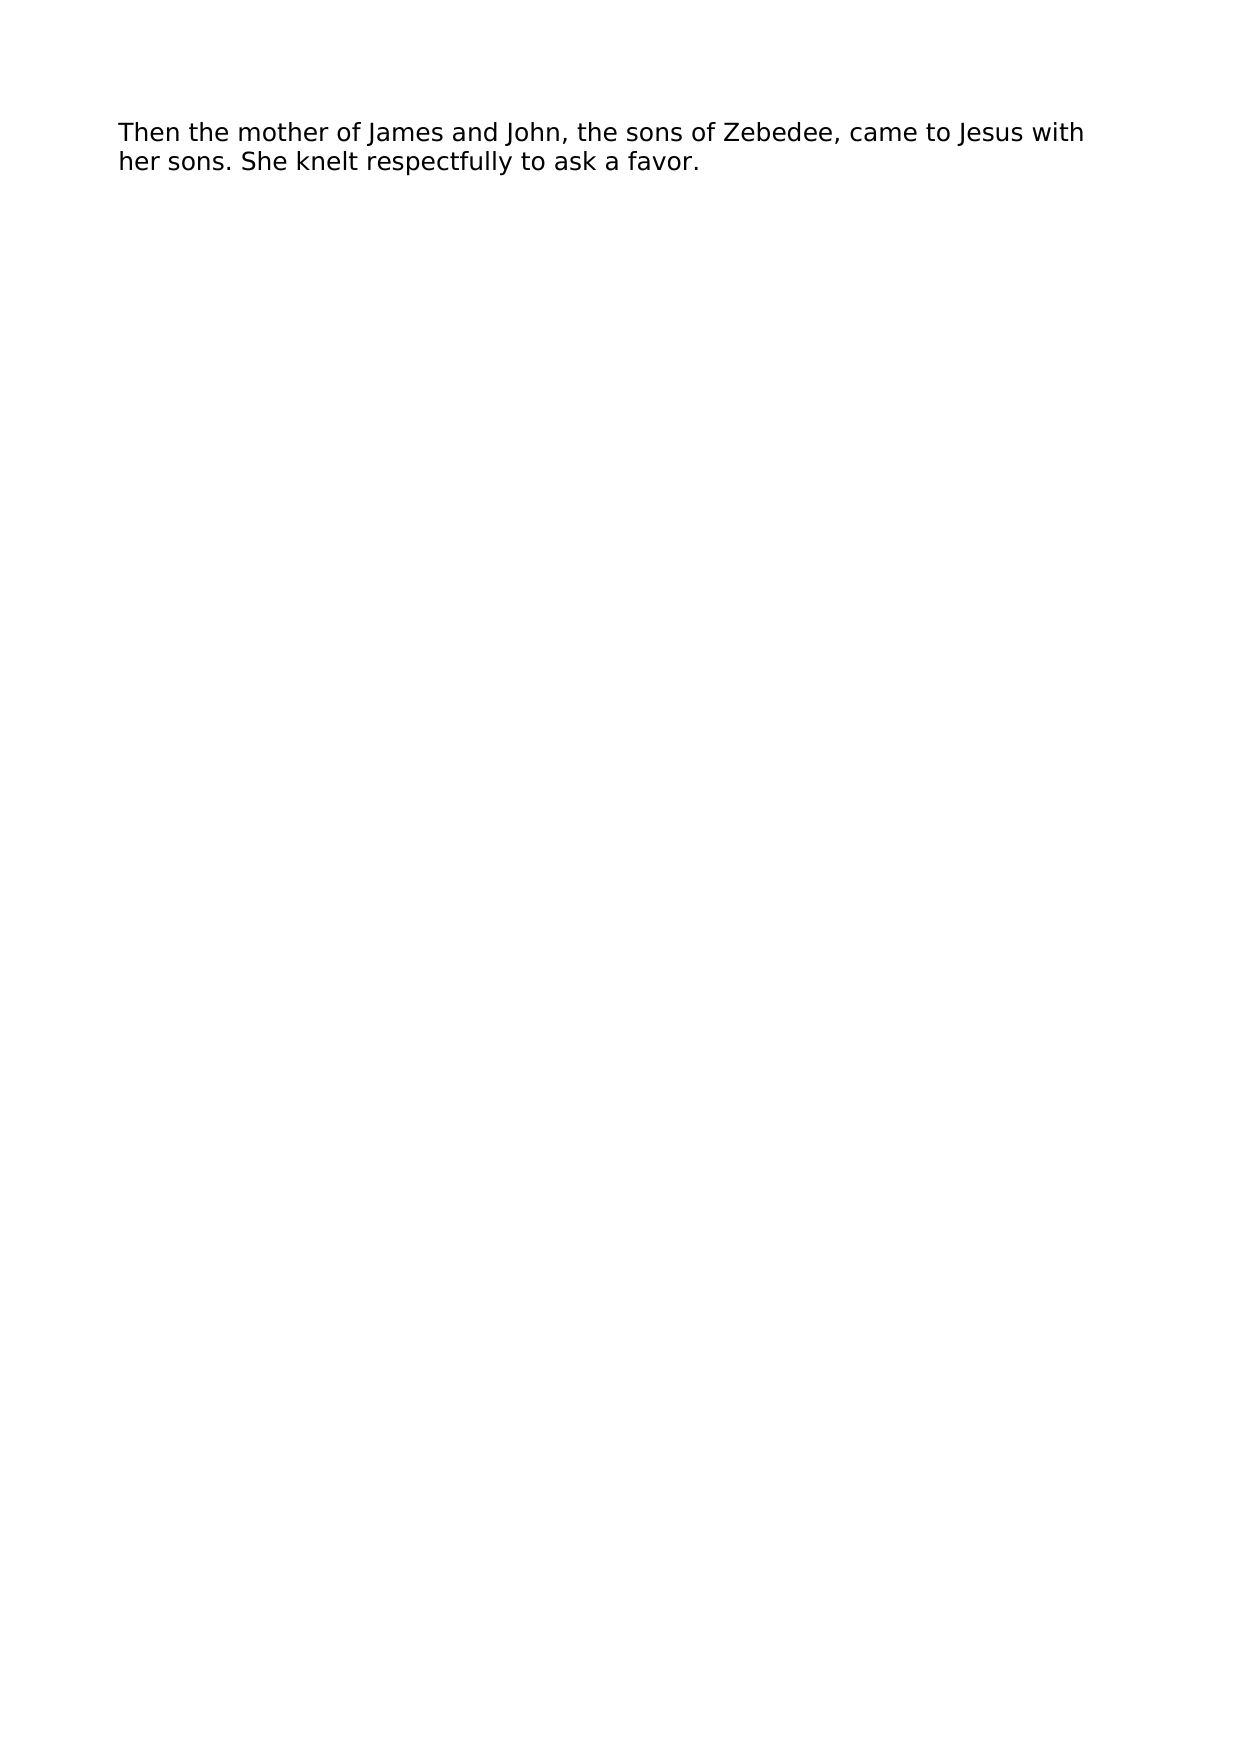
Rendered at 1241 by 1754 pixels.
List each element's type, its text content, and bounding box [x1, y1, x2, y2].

text Then the mother of James and John, the sons of Zebedee, came to Jesus with her sons. She knelt respectfully to ask a favor. [118, 118, 1122, 176]
